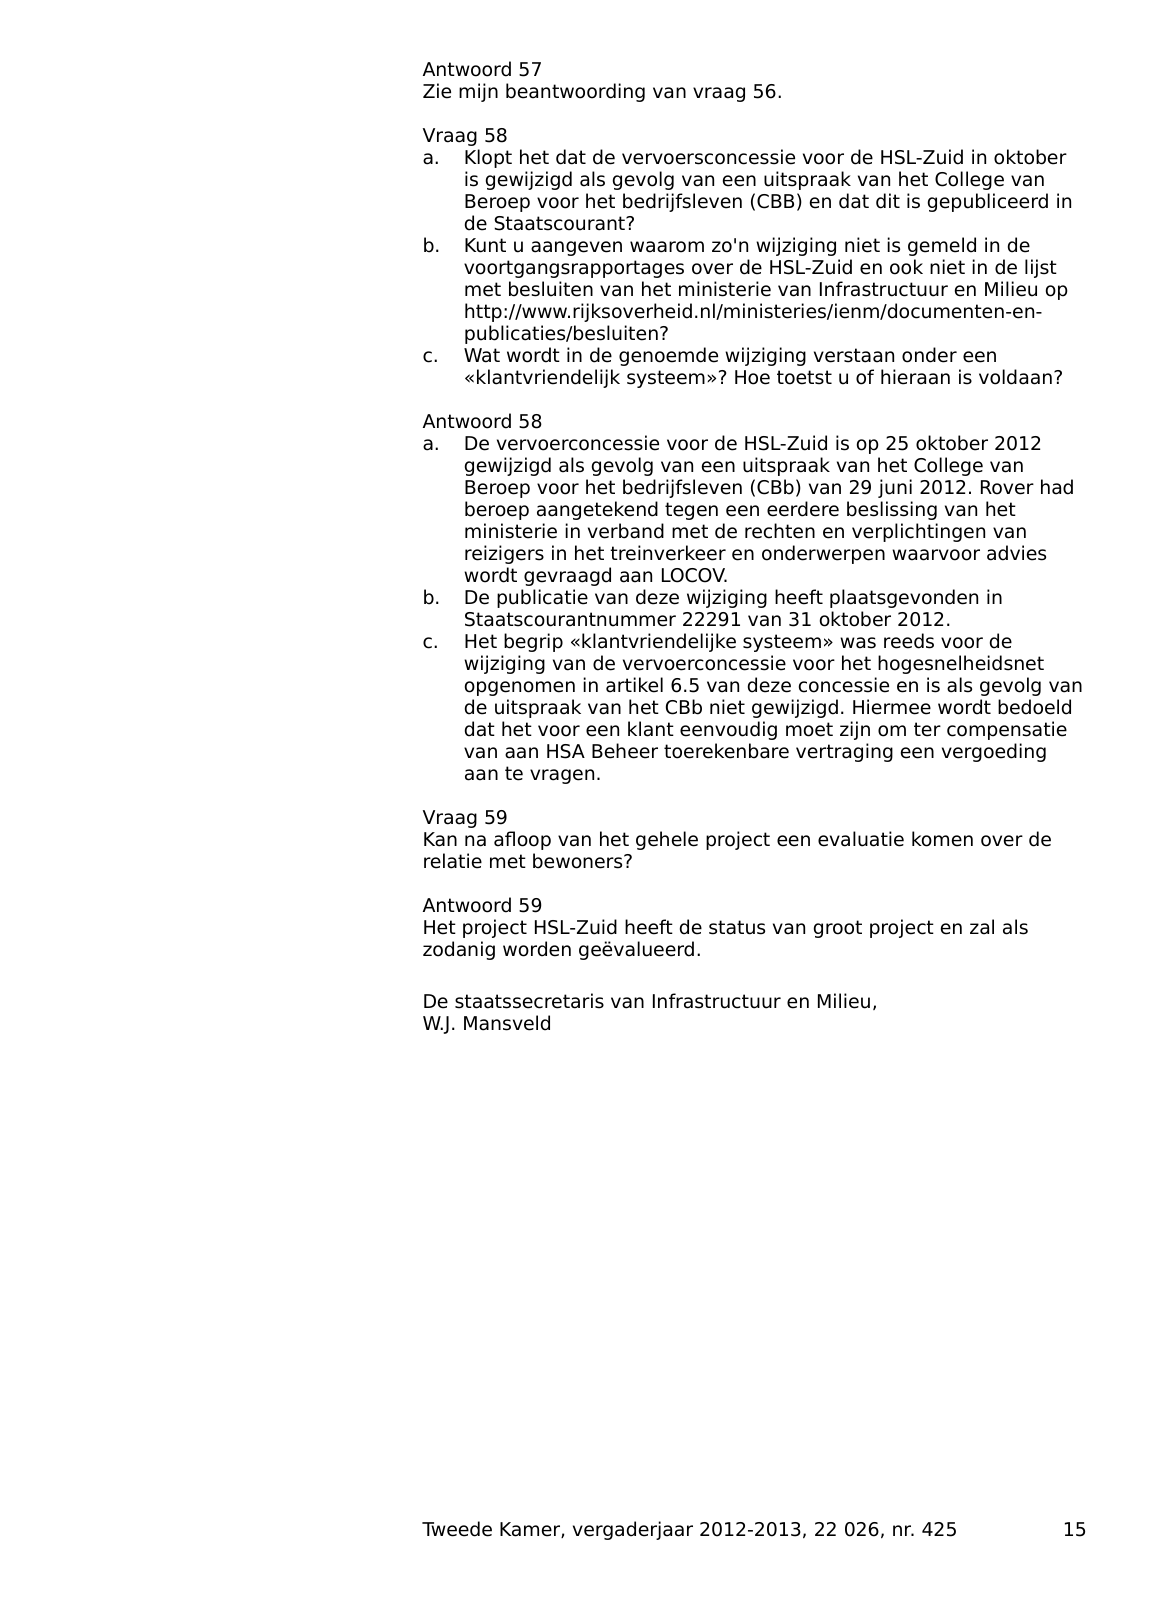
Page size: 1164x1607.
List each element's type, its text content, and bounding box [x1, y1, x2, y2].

text c. Wat wordt in de genoemde wijziging verstaan onder een «klantvriendelijk systeem»? Hoe toetst u of hieraan is voldaan? [422, 345, 1087, 389]
text Antwoord 57 [422, 59, 1087, 81]
text Zie mijn beantwoording van vraag 56. [422, 81, 1087, 103]
text a. Klopt het dat de vervoersconcessie voor de HSL-Zuid in oktober is gewijzigd als gevolg van een uitspraak van het College van Beroep voor het bedrijfsleven (CBB) en dat dit is gepubliceerd in de Staatscourant? [422, 147, 1087, 235]
text c. Het begrip «klantvriendelijke systeem» was reeds voor de wijziging van de vervoerconcessie voor het hogesnelheidsnet opgenomen in artikel 6.5 van deze concessie en is als gevolg van de uitspraak van het CBb niet gewijzigd. Hiermee wordt bedoeld dat het voor een klant eenvoudig moet zijn om ter compensatie van aan HSA Beheer toerekenbare vertraging een vergoeding aan te vragen. [422, 631, 1087, 785]
text Antwoord 58 [422, 411, 1087, 433]
text Het project HSL-Zuid heeft de status van groot project en zal als zodanig worden geëvalueerd. [422, 917, 1087, 961]
text a. De vervoerconcessie voor de HSL-Zuid is op 25 oktober 2012 gewijzigd als gevolg van een uitspraak van het College van Beroep voor het bedrijfsleven (CBb) van 29 juni 2012. Rover had beroep aangetekend tegen een eerdere beslissing van het ministerie in verband met de rechten en verplichtingen van reizigers in het treinverkeer en onderwerpen waarvoor advies wordt gevraagd aan LOCOV. [422, 433, 1087, 587]
text Antwoord 59 [422, 895, 1087, 917]
text Vraag 58 [422, 125, 1087, 147]
text De staatssecretaris van Infrastructuur en Milieu, W.J. Mansveld [422, 991, 1087, 1035]
text b. Kunt u aangeven waarom zo'n wijziging niet is gemeld in de voortgangsrapportages over de HSL-Zuid en ook niet in de lijst met besluiten van het ministerie van Infrastructuur en Milieu op http://www.rijksoverheid.nl/ministeries/ienm/documenten-en-publicaties/besluiten? [422, 235, 1087, 345]
text b. De publicatie van deze wijziging heeft plaatsgevonden in Staatscourantnummer 22291 van 31 oktober 2012. [422, 587, 1087, 631]
text Kan na afloop van het gehele project een evaluatie komen over de relatie met bewoners? [422, 829, 1087, 873]
text Vraag 59 [422, 807, 1087, 829]
